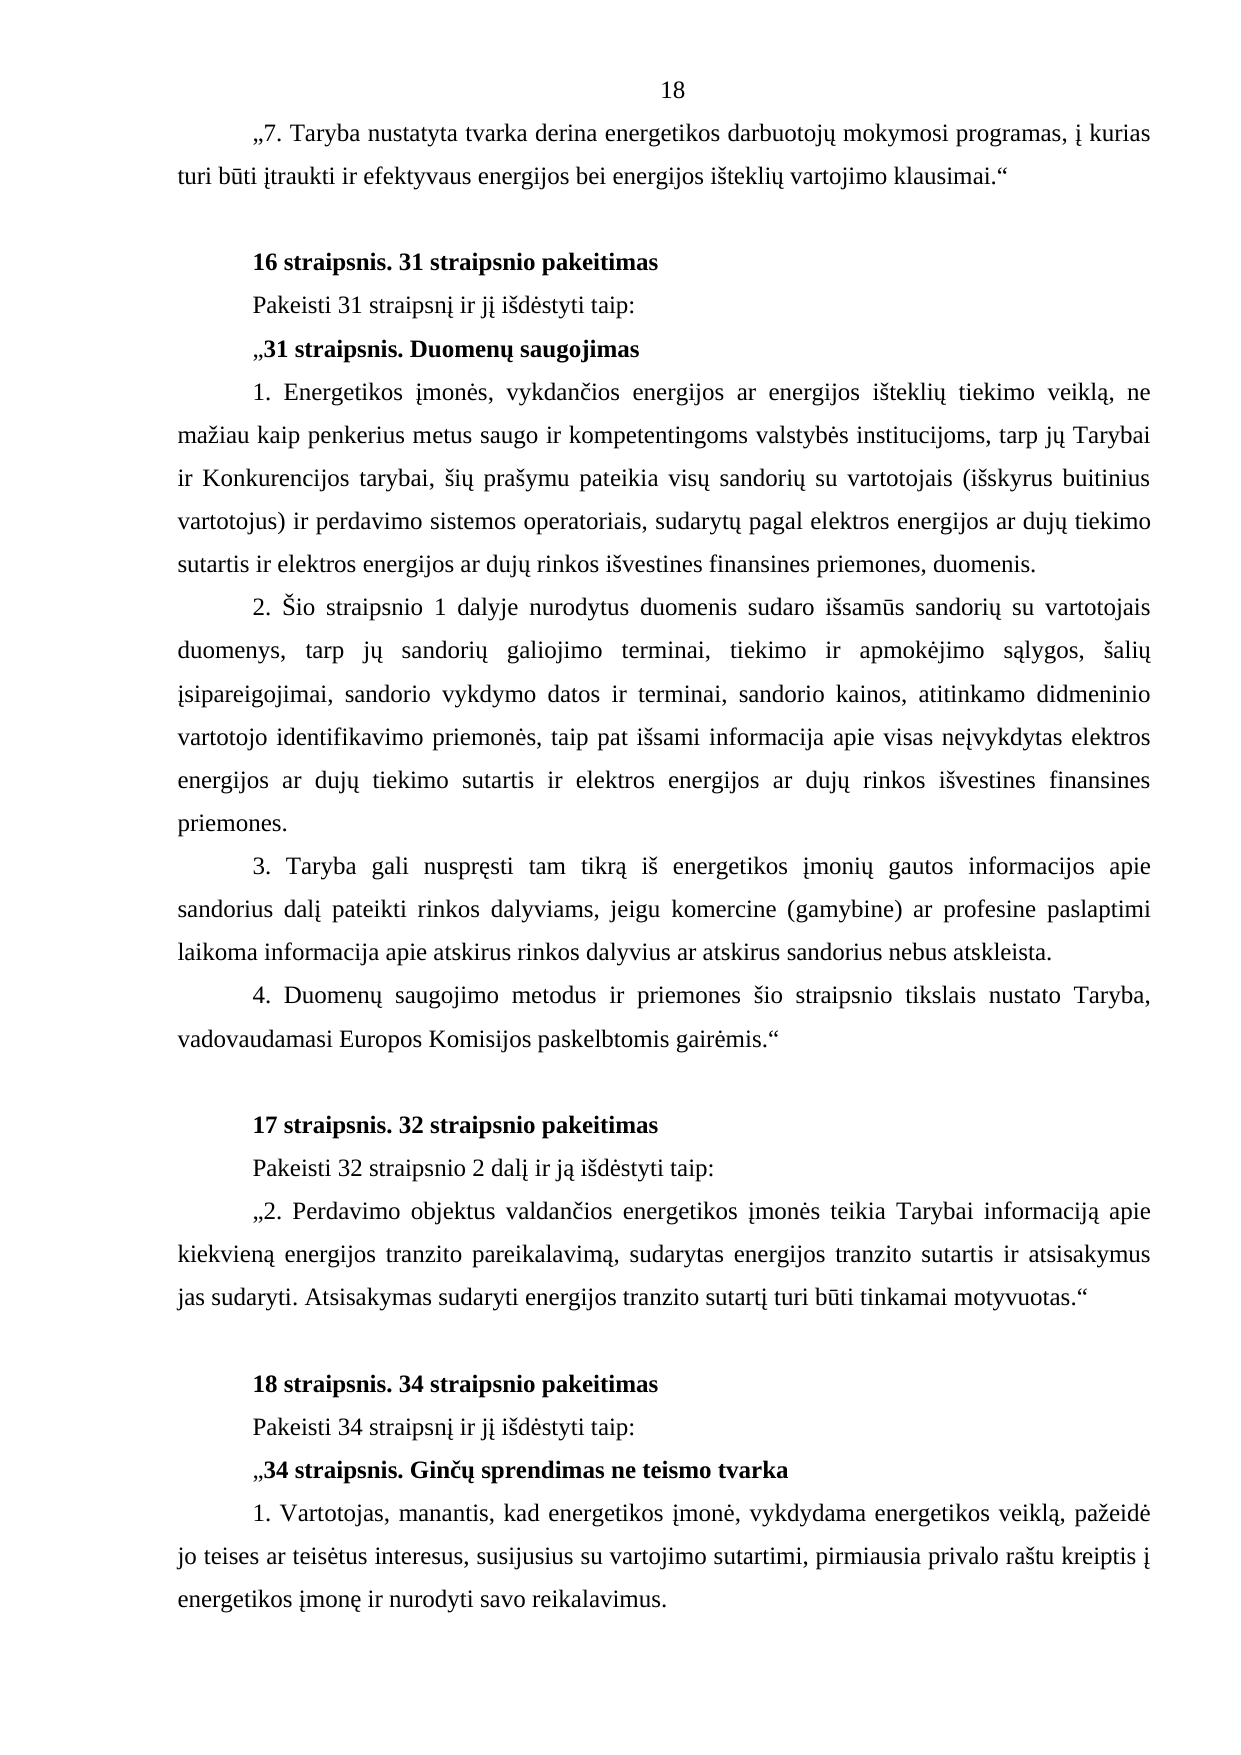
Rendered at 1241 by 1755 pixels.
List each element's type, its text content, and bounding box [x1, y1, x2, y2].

text 1. Energetikos įmonės, vykdančios energijos ar energijos išteklių tiekimo veiklą, ne mažiau kaip penkerius metus saugo ir kompetentingoms valstybės institucijoms, tarp jų Tarybai ir Konkurencijos tarybai, šių prašymu pateikia visų sandorių su vartotojais (išskyrus buitinius vartotojus) ir perdavimo sistemos operatoriais, sudarytų pagal elektros energijos ar dujų tiekimo sutartis ir elektros energijos ar dujų rinkos išvestines finansines priemones, duomenis. [177, 377, 1152, 578]
text 3. Taryba gali nuspręsti tam tikrą iš energetikos įmonių gautos informacijos apie sandorius dalį pateikti rinkos dalyviams, jeigu komercine (gamybine) ar profesine paslaptimi laikoma informacija apie atskirus rinkos dalyvius ar atskirus sandorius nebus atskleista. [177, 851, 1152, 966]
text 17 straipsnis. 32 straipsnio pakeitimas [177, 1110, 1152, 1139]
text 16 straipsnis. 31 straipsnio pakeitimas [177, 247, 1152, 276]
text Pakeisti 31 straipsnį ir jį išdėstyti taip: [177, 291, 1152, 319]
text „31 straipsnis. Duomenų saugojimas [177, 334, 1152, 362]
text 1. Vartotojas, manantis, kad energetikos įmonė, vykdydama energetikos veiklą, pažeidė jo teises ar teisėtus interesus, susijusius su vartojimo sutartimi, pirmiausia privalo raštu kreiptis į energetikos įmonę ir nurodyti savo reikalavimus. [177, 1498, 1152, 1613]
text 18 straipsnis. 34 straipsnio pakeitimas [177, 1369, 1152, 1397]
text 4. Duomenų saugojimo metodus ir priemones šio straipsnio tikslais nustato Taryba, vadovaudamasi Europos Komisijos paskelbtomis gairėmis.“ [177, 981, 1152, 1052]
text „7. Taryba nustatyta tvarka derina energetikos darbuotojų mokymosi programas, į kurias turi būti įtraukti ir efektyvaus energijos bei energijos išteklių vartojimo klausimai.“ [177, 118, 1152, 190]
text Pakeisti 34 straipsnį ir jį išdėstyti taip: [177, 1412, 1152, 1441]
text Pakeisti 32 straipsnio 2 dalį ir ją išdėstyti taip: [177, 1153, 1152, 1182]
text 2. Šio straipsnio 1 dalyje nurodytus duomenis sudaro išsamūs sandorių su vartotojais duomenys, tarp jų sandorių galiojimo terminai, tiekimo ir apmokėjimo sąlygos, šalių įsipareigojimai, sandorio vykdymo datos ir terminai, sandorio kainos, atitinkamo didmeninio vartotojo identifikavimo priemonės, taip pat išsami informacija apie visas neįvykdytas elektros energijos ar dujų tiekimo sutartis ir elektros energijos ar dujų rinkos išvestines finansines priemones. [177, 592, 1152, 837]
text „34 straipsnis. Ginčų sprendimas ne teismo tvarka [177, 1455, 1152, 1484]
text „2. Perdavimo objektus valdančios energetikos įmonės teikia Tarybai informaciją apie kiekvieną energijos tranzito pareikalavimą, sudarytas energijos tranzito sutartis ir atsisakymus jas sudaryti. Atsisakymas sudaryti energijos tranzito sutartį turi būti tinkamai motyvuotas.“ [177, 1196, 1152, 1311]
